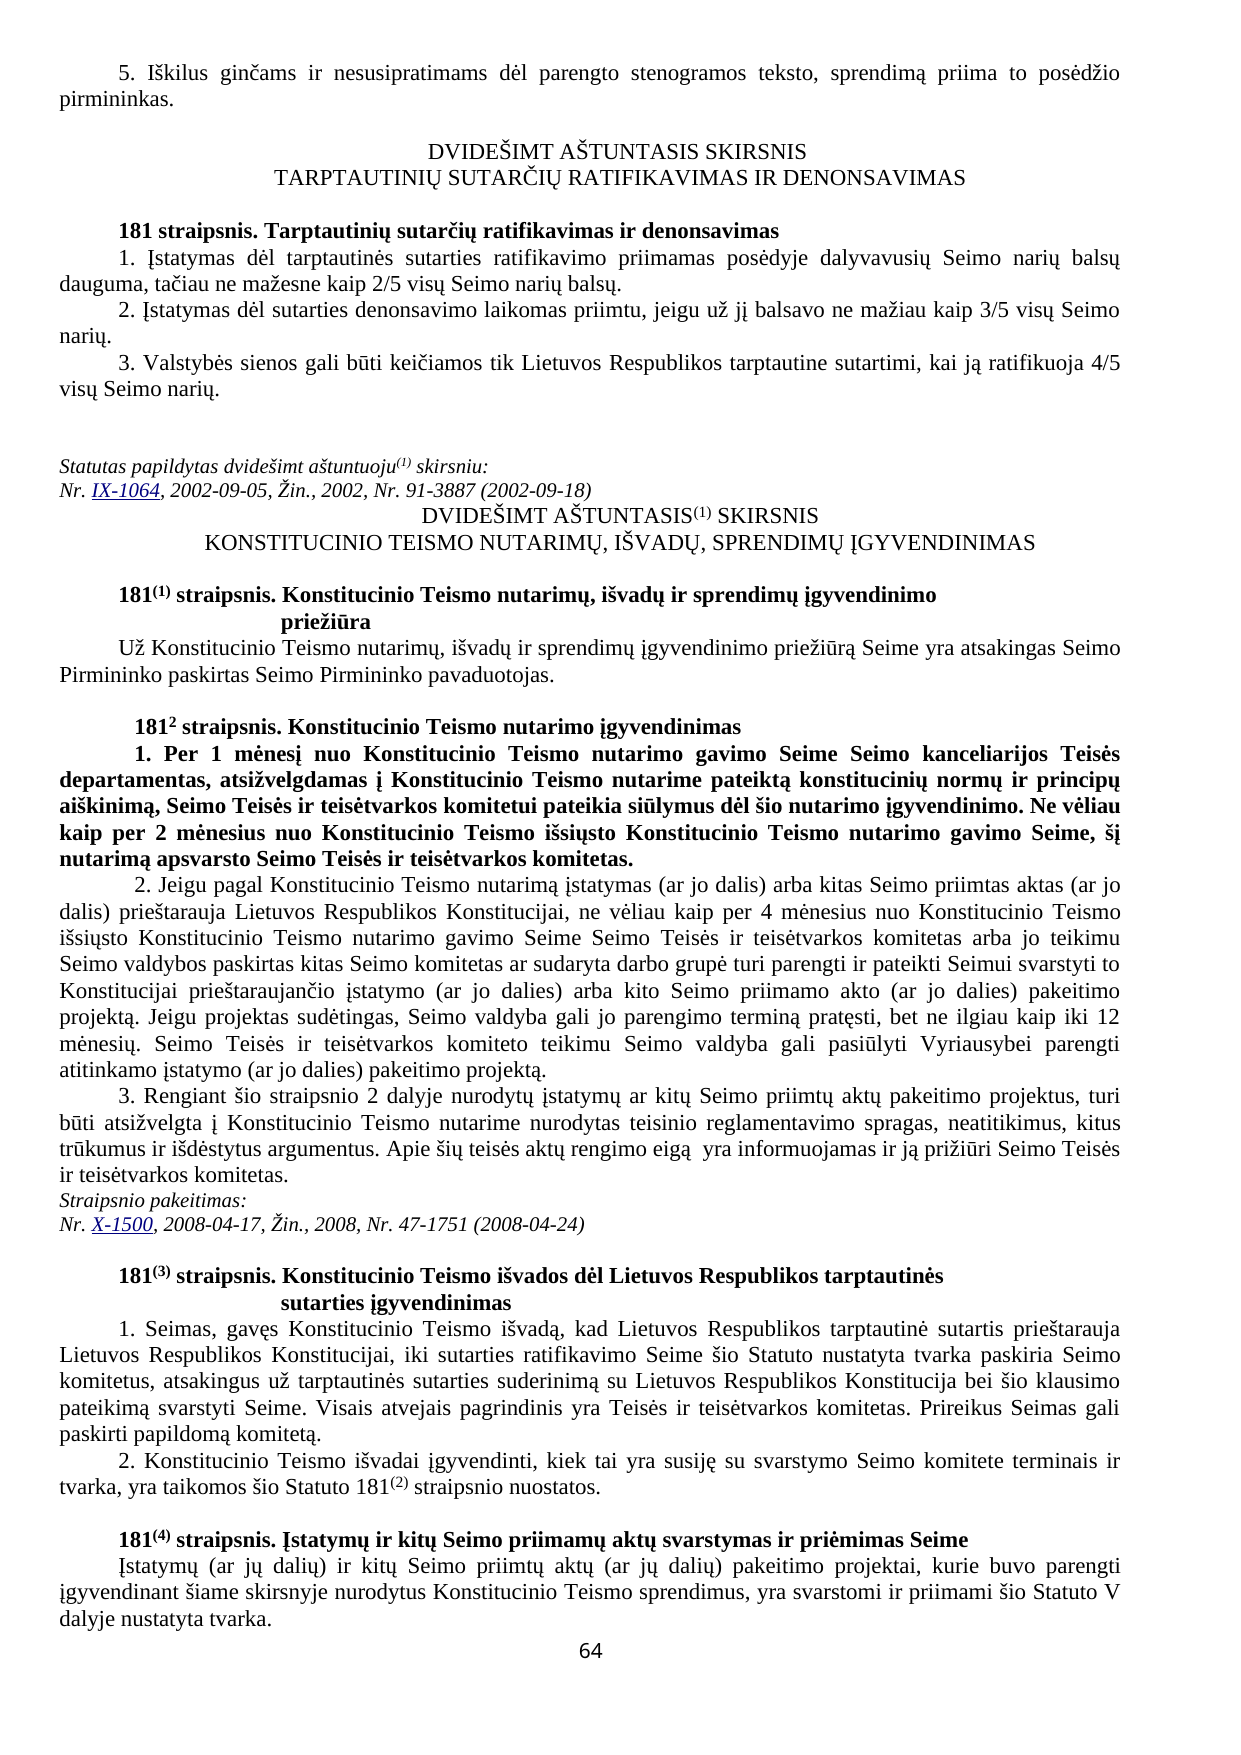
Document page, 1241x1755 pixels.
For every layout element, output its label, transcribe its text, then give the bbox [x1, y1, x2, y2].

text KONSTITUCINIO TEISMO NUTARIMŲ, IŠVADŲ, SPRENDIMŲ ĮGYVENDINIMAS [59, 529, 1122, 555]
text 3. Valstybės sienos gali būti keičiamos tik Lietuvos Respublikos tarptautine sutartimi, kai ją ratifikuoja 4/5 visų Seimo narių. [59, 349, 1122, 402]
text 2. Jeigu pagal Konstitucinio Teismo nutarimą įstatymas (ar jo dalis) arba kitas Seimo priimtas aktas (ar jo dalis) prieštarauja Lietuvos Respublikos Konstitucijai, ne vėliau kaip per 4 mėnesius nuo Konstitucinio Teismo išsiųsto Konstitucinio Teismo nutarimo gavimo Seime Seimo Teisės ir teisėtvarkos komitetas arba jo teikimu Seimo valdybos paskirtas kitas Seimo komitetas ar sudaryta darbo grupė turi parengti ir pateikti Seimui svarstyti to Konstitucijai prieštaraujančio įstatymo (ar jo dalies) arba kito Seimo priimamo akto (ar jo dalies) pakeitimo projektą. Jeigu projektas sudėtingas, Seimo valdyba gali jo parengimo terminą pratęsti, bet ne ilgiau kaip iki 12 mėnesių. Seimo Teisės ir teisėtvarkos komiteto teikimu Seimo valdyba gali pasiūlyti Vyriausybei parengti atitinkamo įstatymo (ar jo dalies) pakeitimo projektą. [59, 871, 1122, 1082]
text 1. Per 1 mėnesį nuo Konstitucinio Teismo nutarimo gavimo Seime Seimo kanceliarijos Teisės departamentas, atsižvelgdamas į Konstitucinio Teismo nutarime pateiktą konstitucinių normų ir principų aiškinimą, Seimo Teisės ir teisėtvarkos komitetui pateikia siūlymus dėl šio nutarimo įgyvendinimo. Ne vėliau kaip per 2 mėnesius nuo Konstitucinio Teismo išsiųsto Konstitucinio Teismo nutarimo gavimo Seime, šį nutarimą apsvarsto Seimo Teisės ir teisėtvarkos komitetas. [59, 740, 1122, 871]
text DVIDEŠIMT AŠTUNTASIS(1) SKIRSNIS [59, 502, 1122, 529]
text Straipsnio pakeitimas: [59, 1188, 1122, 1212]
text 181(4) straipsnis. Įstatymų ir kitų Seimo priimamų aktų svarstymas ir priėmimas Seime [59, 1526, 1122, 1552]
text Nr. X-1500, 2008-04-17, Žin., 2008, Nr. 47-1751 (2008-04-24) [59, 1212, 1122, 1236]
text priežiūra [59, 608, 1122, 634]
text DVIDEŠIMT AŠTUNTASIS SKIRSNIS [59, 138, 1122, 164]
text 1. Seimas, gavęs Konstitucinio Teismo išvadą, kad Lietuvos Respublikos tarptautinė sutartis prieštarauja Lietuvos Respublikos Konstitucijai, iki sutarties ratifikavimo Seime šio Statuto nustatyta tvarka paskiria Seimo komitetus, atsakingus už tarptautinės sutarties suderinimą su Lietuvos Respublikos Konstitucija bei šio klausimo pateikimą svarstyti Seime. Visais atvejais pagrindinis yra Teisės ir teisėtvarkos komitetas. Prireikus Seimas gali paskirti papildomą komitetą. [59, 1315, 1122, 1447]
text 3. Rengiant šio straipsnio 2 dalyje nurodytų įstatymų ar kitų Seimo priimtų aktų pakeitimo projektus, turi būti atsižvelgta į Konstitucinio Teismo nutarime nurodytas teisinio reglamentavimo spragas, neatitikimus, kitus trūkumus ir išdėstytus argumentus. Apie šių teisės aktų rengimo eigą yra informuojamas ir ją prižiūri Seimo Teisės ir teisėtvarkos komitetas. [59, 1082, 1122, 1188]
text Įstatymų (ar jų dalių) ir kitų Seimo priimtų aktų (ar jų dalių) pakeitimo projektai, kurie buvo parengti įgyvendinant šiame skirsnyje nurodytus Konstitucinio Teismo sprendimus, yra svarstomi ir priimami šio Statuto V dalyje nustatyta tvarka. [59, 1552, 1122, 1631]
text 181(1) straipsnis. Konstitucinio Teismo nutarimų, išvadų ir sprendimų įgyvendinimo [59, 582, 1122, 608]
text 1. Įstatymas dėl tarptautinės sutarties ratifikavimo priimamas posėdyje dalyvavusių Seimo narių balsų dauguma, tačiau ne mažesne kaip 2/5 visų Seimo narių balsų. [59, 243, 1122, 296]
text 181 straipsnis. Tarptautinių sutarčių ratifikavimas ir denonsavimas [59, 217, 1122, 243]
text 2. Konstitucinio Teismo išvadai įgyvendinti, kiek tai yra susiję su svarstymo Seimo komitete terminais ir tvarka, yra taikomos šio Statuto 181(2) straipsnio nuostatos. [59, 1447, 1122, 1499]
text Nr. IX-1064, 2002-09-05, Žin., 2002, Nr. 91-3887 (2002-09-18) [59, 478, 1122, 502]
text 1812 straipsnis. Konstitucinio Teismo nutarimo įgyvendinimas [59, 713, 1122, 740]
text Už Konstitucinio Teismo nutarimų, išvadų ir sprendimų įgyvendinimo priežiūrą Seime yra atsakingas Seimo Pirmininko paskirtas Seimo Pirmininko pavaduotojas. [59, 634, 1122, 687]
text 5. Iškilus ginčams ir nesusipratimams dėl parengto stenogramos teksto, sprendimą priima to posėdžio pirmininkas. [59, 59, 1122, 112]
text TARPTAUTINIŲ SUTARČIŲ RATIFIKAVIMAS IR DENONSAVIMAS [59, 164, 1122, 191]
text 2. Įstatymas dėl sutarties denonsavimo laikomas priimtu, jeigu už jį balsavo ne mažiau kaip 3/5 visų Seimo narių. [59, 296, 1122, 349]
text sutarties įgyvendinimas [59, 1288, 1122, 1315]
text 181(3) straipsnis. Konstitucinio Teismo išvados dėl Lietuvos Respublikos tarptautinės [59, 1262, 1122, 1288]
text Statutas papildytas dvidešimt aštuntuoju(1) skirsniu: [59, 454, 1122, 478]
